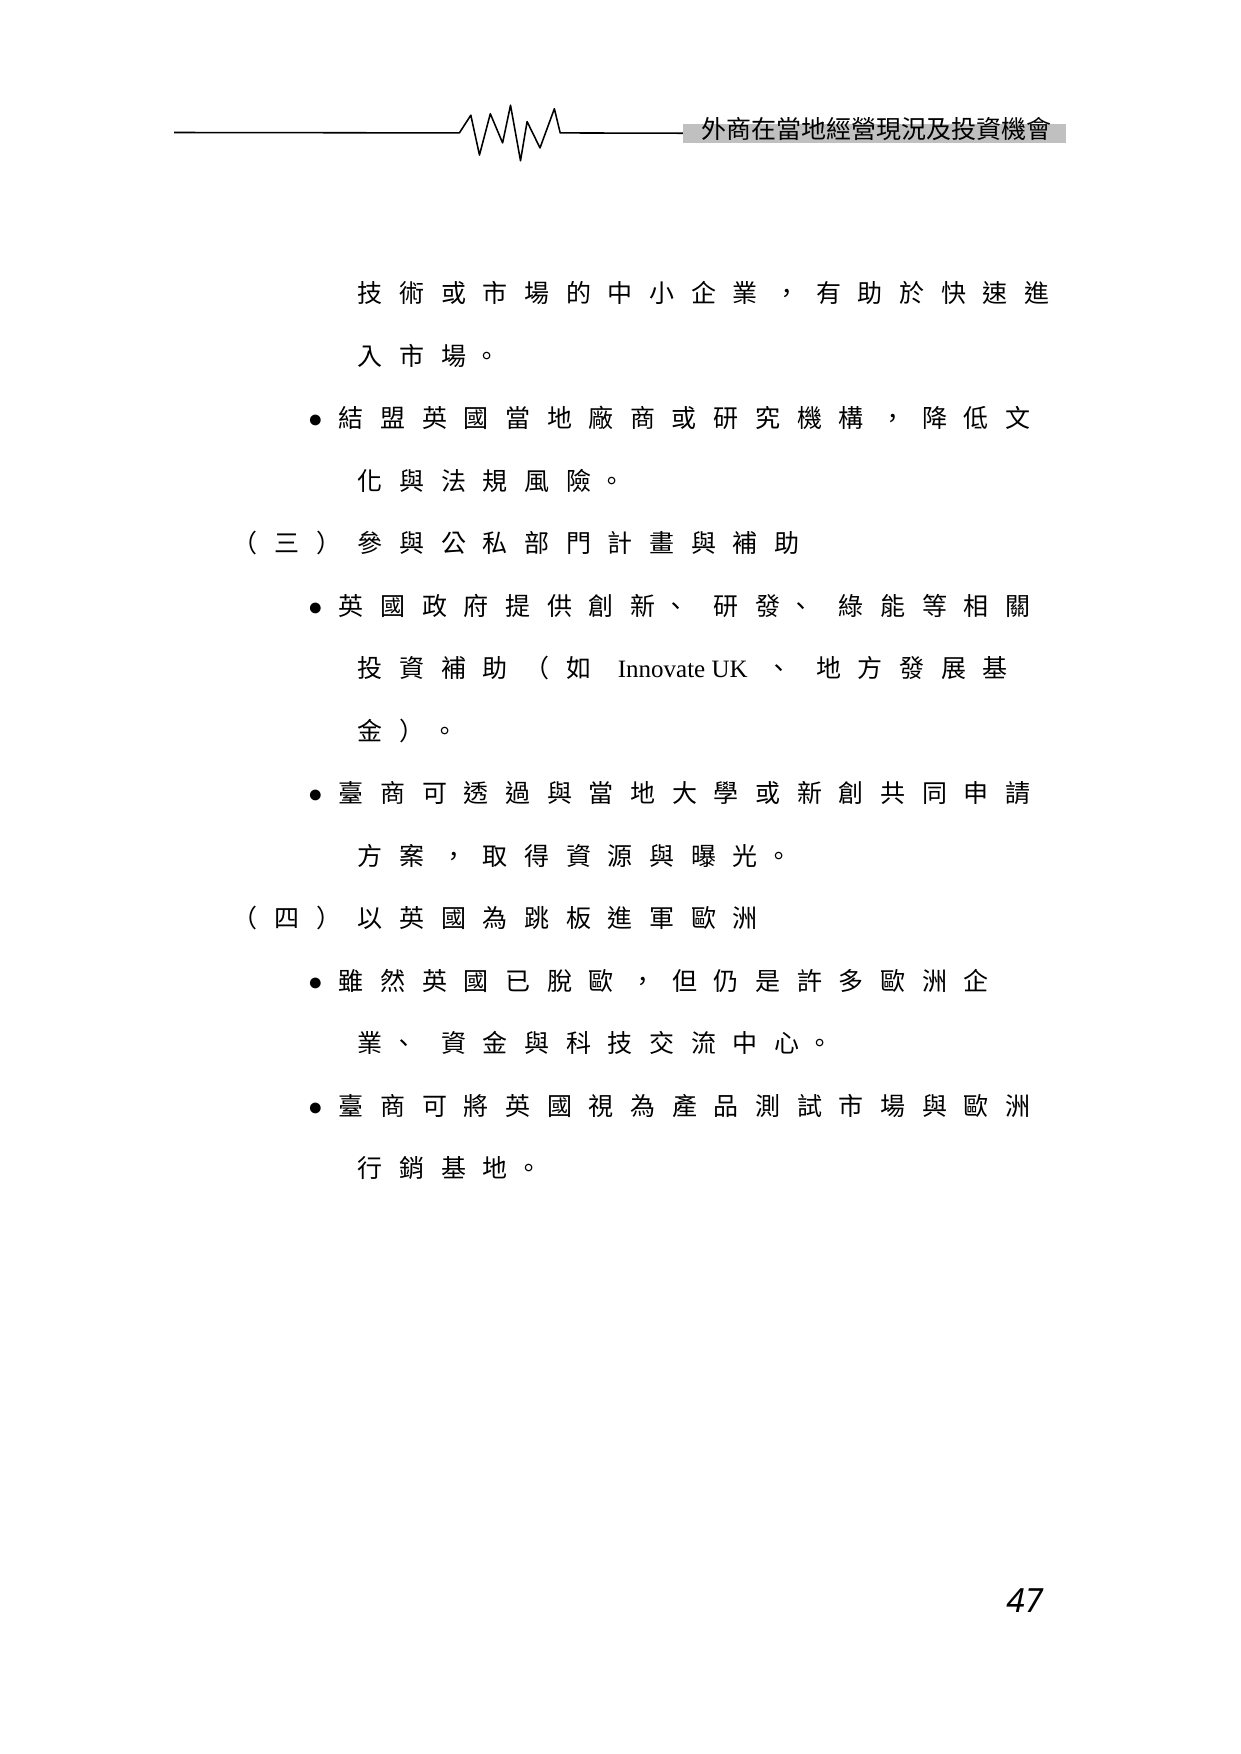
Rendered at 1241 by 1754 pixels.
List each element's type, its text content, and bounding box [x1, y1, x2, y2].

text ● 臺商可透過與當地大學或新創共同申請方案，取得資源與曝光。 [281, 750, 1058, 875]
text ● 英國政府提供創新、研發、綠能等相關投資補助（如Innovate UK、地方發展基金）。 [281, 563, 1058, 750]
text （三）參與公私部門計畫與補助 [207, 500, 1058, 563]
text （四）以英國為跳板進軍歐洲 [207, 875, 1058, 938]
text ● 雖然英國已脫歐，但仍是許多歐洲企業、資金與科技交流中心。 [281, 938, 1058, 1063]
text ● 臺商可將英國視為產品測試市場與歐洲行銷基地。 [281, 1063, 1058, 1188]
text ● 結盟英國當地廠商或研究機構，降低文化與法規風險。 [281, 375, 1058, 500]
text 技術或市場的中小企業，有助於快速進入市場。 [281, 250, 1058, 375]
